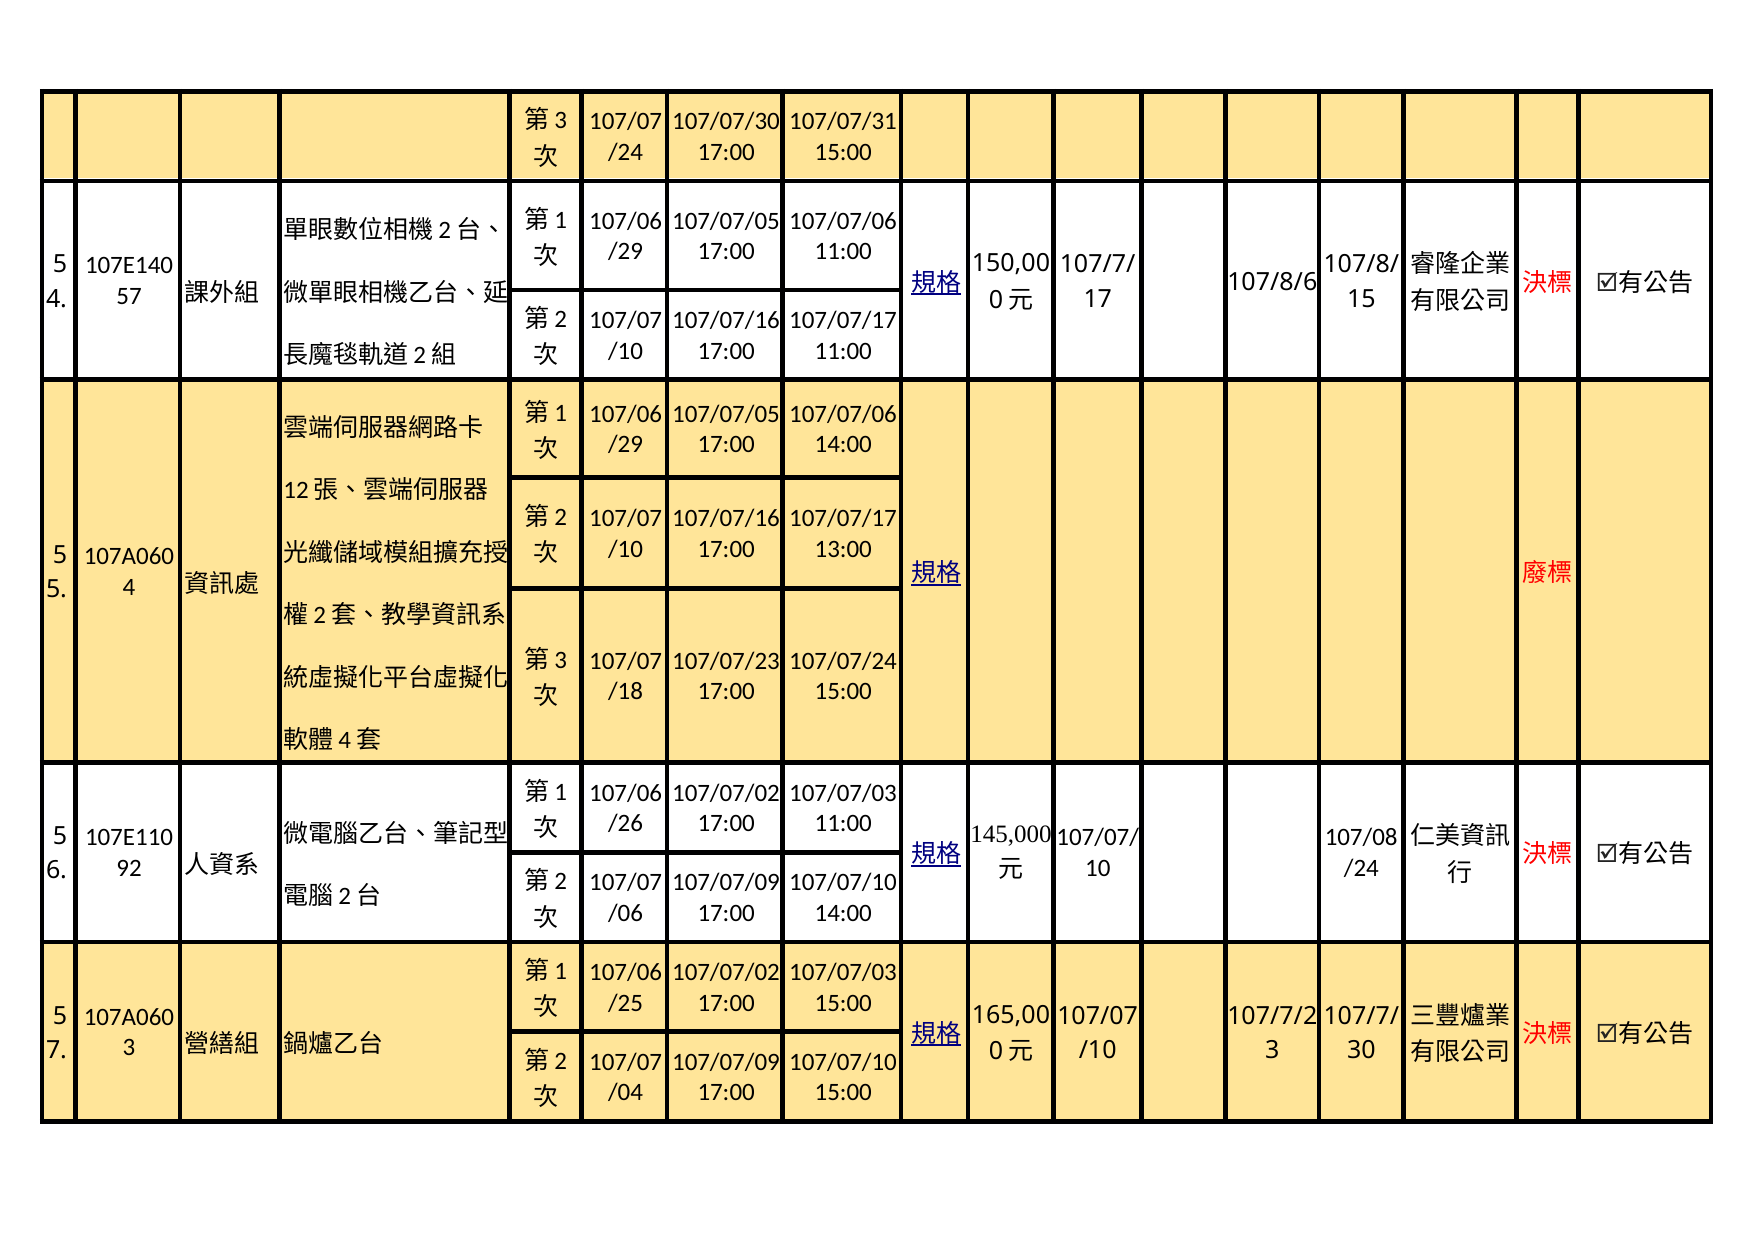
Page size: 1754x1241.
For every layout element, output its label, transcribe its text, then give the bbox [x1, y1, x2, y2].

table_cell 單眼數位相機2台、微單眼相機乙台、延長魔毯軌道2組 [282, 183, 507, 377]
table_cell 107/7/23 [1228, 944, 1317, 1119]
table_cell 107/07/09 17:00 [669, 1034, 780, 1119]
table_cell [282, 94, 507, 178]
table_cell 107/07/10 [1056, 944, 1139, 1119]
table_cell 107A0603 [78, 944, 178, 1119]
table_cell 第2次 [512, 855, 579, 939]
table_cell 第1次 [512, 183, 579, 288]
table_cell 107/07/03 11:00 [785, 765, 899, 850]
table_cell 107/06/29 [584, 382, 665, 475]
table_cell 107/07/17 13:00 [785, 480, 899, 586]
table_cell [44, 765, 73, 939]
table_cell [1519, 94, 1576, 178]
table_cell [970, 382, 1051, 760]
table_cell 107/07/24 [584, 94, 665, 178]
table_cell [1228, 765, 1317, 939]
table_cell [44, 183, 73, 377]
table_cell 150,000元 [970, 183, 1051, 377]
table_cell 107/08/24 [1321, 765, 1401, 939]
table_cell 第1次 [512, 382, 579, 475]
table_cell 107/7/30 [1321, 944, 1401, 1119]
table_cell 107A0604 [78, 382, 178, 760]
table_cell [1144, 765, 1223, 939]
table_cell [44, 944, 73, 1119]
table_cell [1406, 94, 1514, 178]
table_cell [1406, 382, 1514, 760]
table_cell 107/8/6 [1228, 183, 1317, 377]
table_cell 107/07/04 [584, 1034, 665, 1119]
table_cell 107/07/18 [584, 591, 665, 760]
table_cell 鍋爐乙台 [282, 944, 507, 1119]
table_cell 營繕組 [182, 944, 277, 1119]
table_cell 107/7/17 [1056, 183, 1139, 377]
table_cell 107/07/02 17:00 [669, 944, 780, 1029]
table_cell [1581, 382, 1709, 760]
table_cell 107/07/05 17:00 [669, 382, 780, 475]
table_cell 107/07/02 17:00 [669, 765, 780, 850]
table_cell 107/07/1015:00 [785, 1034, 899, 1119]
table_cell 規格 [903, 382, 966, 760]
table_cell [44, 94, 73, 178]
table_cell 107/07/16 17:00 [669, 480, 780, 586]
table_cell [1321, 382, 1401, 760]
table_cell [1144, 183, 1223, 377]
table_cell 107/07/10 [1056, 765, 1139, 939]
table_cell 仁美資訊行 [1406, 765, 1514, 939]
table_cell [1581, 94, 1709, 178]
table_cell [78, 94, 178, 178]
table_cell [1144, 382, 1223, 760]
table_cell 有公告 [1581, 183, 1709, 377]
table_cell 107/06/25 [584, 944, 665, 1029]
table_cell 決標 [1519, 765, 1576, 939]
table_cell 107E11092 [78, 765, 178, 939]
table_cell 第2次 [512, 1034, 579, 1119]
table_cell 107/07/05 17:00 [669, 183, 780, 288]
table_cell 第2次 [512, 292, 579, 377]
table_cell 107/07/31 15:00 [785, 94, 899, 178]
table_cell 第2次 [512, 480, 579, 586]
table_cell 廢標 [1519, 382, 1576, 760]
table_cell 165,000元 [970, 944, 1051, 1119]
table_cell 107/07/06 14:00 [785, 382, 899, 475]
table_cell 雲端伺服器網路卡12張、雲端伺服器光纖儲域模組擴充授權2套、教學資訊系統虛擬化平台虛擬化軟體4套 [282, 382, 507, 760]
table_cell 第3次 [512, 94, 579, 178]
table_cell 規格 [903, 765, 966, 939]
table_cell 107/07/09 17:00 [669, 855, 780, 939]
table_cell 規格 [903, 944, 966, 1119]
table_cell 規格 [903, 183, 966, 377]
table_cell 107/07/10 [584, 292, 665, 377]
table_cell 微電腦乙台、筆記型電腦2台 [282, 765, 507, 939]
table_cell 人資系 [182, 765, 277, 939]
table_cell 107/06/29 [584, 183, 665, 288]
table_cell [970, 94, 1051, 178]
table_cell [44, 382, 73, 760]
table_cell 107/07/30 17:00 [669, 94, 780, 178]
table_cell 第1次 [512, 765, 579, 850]
table_cell 第3次 [512, 591, 579, 760]
table_cell [1056, 382, 1139, 760]
table_cell 107/07/24 15:00 [785, 591, 899, 760]
table_cell 睿隆企業有限公司 [1406, 183, 1514, 377]
table_cell 107/07/10 14:00 [785, 855, 899, 939]
table_cell 有公告 [1581, 765, 1709, 939]
table_cell 三豐爐業有限公司 [1406, 944, 1514, 1119]
table_cell [1228, 94, 1317, 178]
table_cell 107/07/06 [584, 855, 665, 939]
table_cell 第1次 [512, 944, 579, 1029]
table_cell 107/06/26 [584, 765, 665, 850]
table_cell 課外組 [182, 183, 277, 377]
table_cell [1056, 94, 1139, 178]
table_cell 107E14057 [78, 183, 178, 377]
table_cell 107/07/03 15:00 [785, 944, 899, 1029]
table_cell 107/8/15 [1321, 183, 1401, 377]
table_cell 107/07/16 17:00 [669, 292, 780, 377]
table_cell 決標 [1519, 183, 1576, 377]
table_cell [1144, 94, 1223, 178]
table_cell 資訊處 [182, 382, 277, 760]
table_cell [1144, 944, 1223, 1119]
table_cell [1321, 94, 1401, 178]
table_cell 145,000元 [970, 765, 1051, 939]
table_cell 決標 [1519, 944, 1576, 1119]
table_cell 107/07/17 11:00 [785, 292, 899, 377]
table_cell 有公告 [1581, 944, 1709, 1119]
table_cell 107/07/06 11:00 [785, 183, 899, 288]
table_cell [182, 94, 277, 178]
table_cell 107/07/10 [584, 480, 665, 586]
table_cell [1228, 382, 1317, 760]
table_cell [903, 94, 966, 178]
table_cell 107/07/23 17:00 [669, 591, 780, 760]
